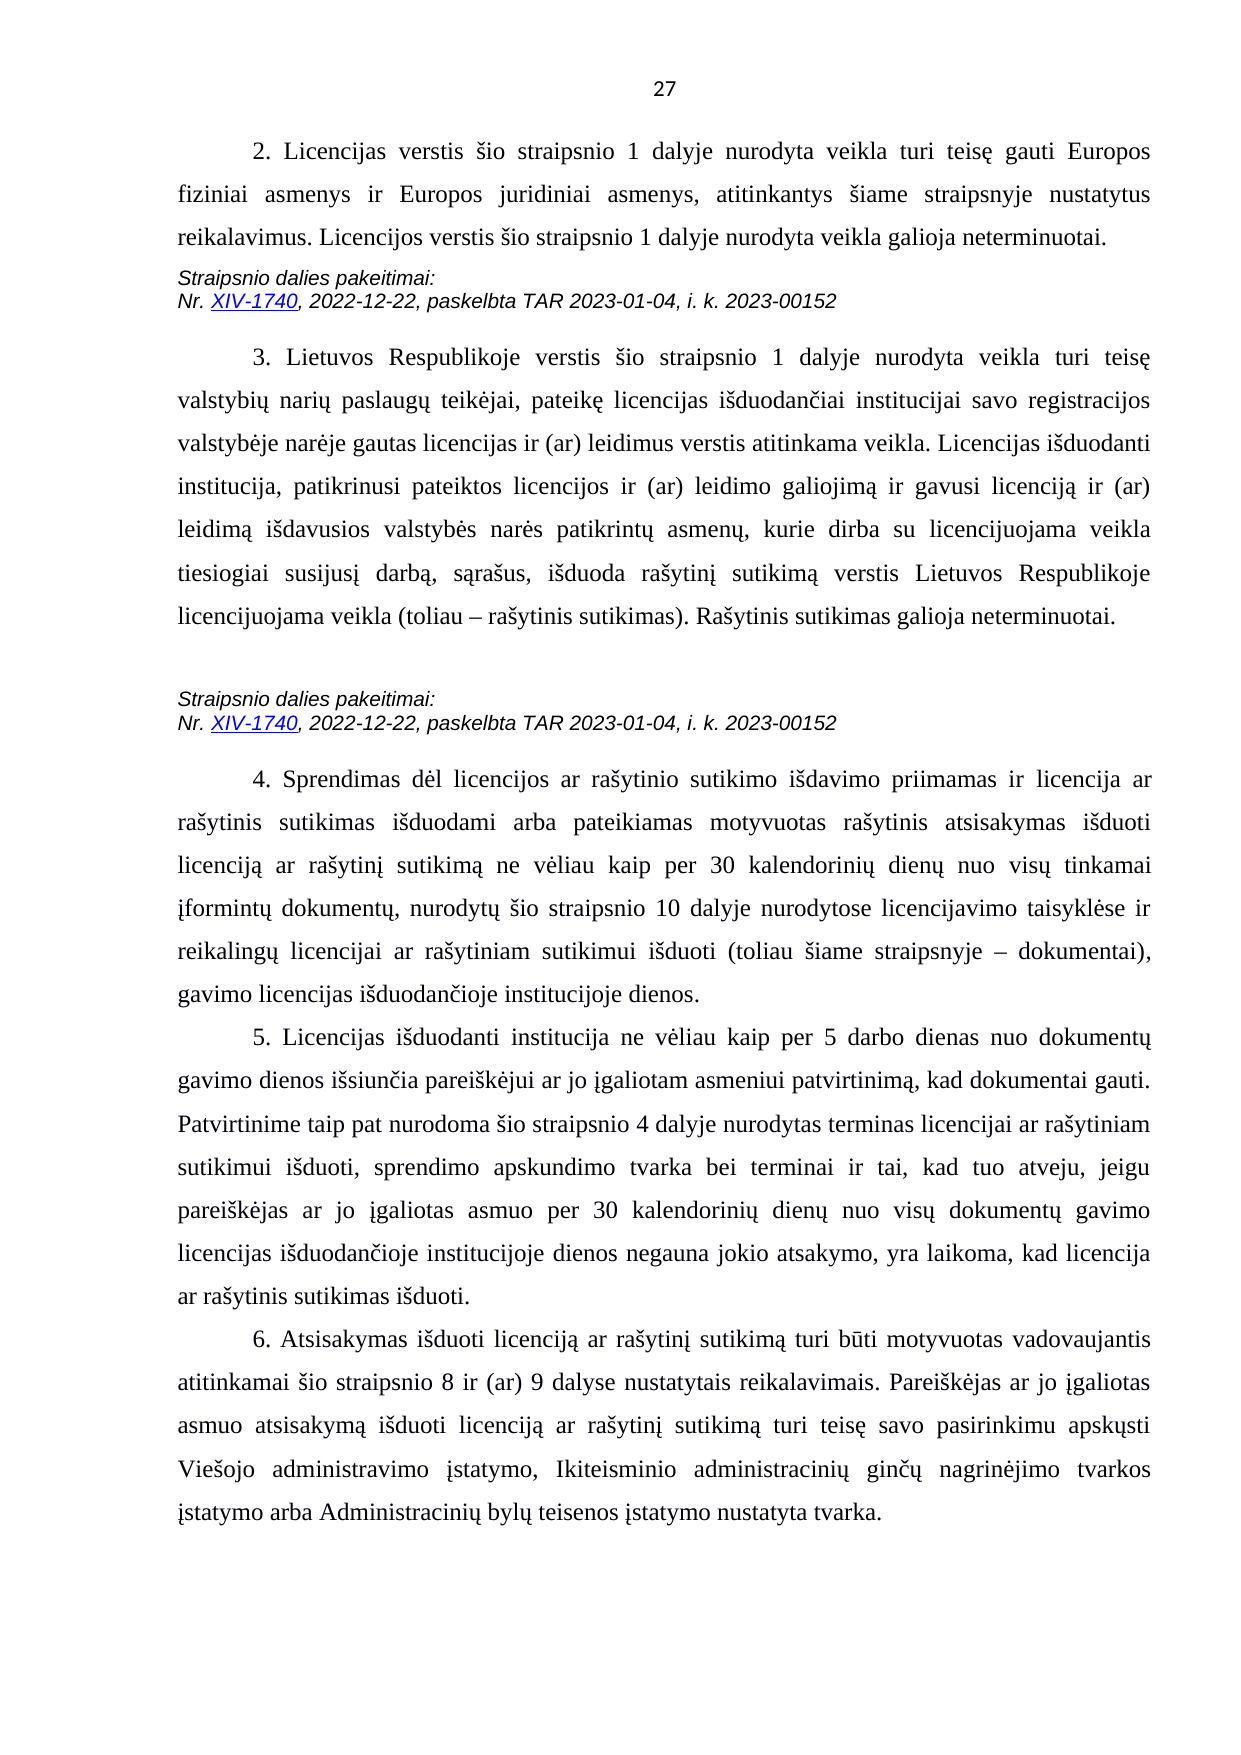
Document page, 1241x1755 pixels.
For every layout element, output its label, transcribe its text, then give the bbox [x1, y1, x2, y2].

text Nr. XIV-1740, 2022-12-22, paskelbta TAR 2023-01-04, i. k. 2023-00152 [177, 289, 1152, 313]
text Straipsnio dalies pakeitimai: [177, 265, 1152, 289]
text 4. Sprendimas dėl licencijos ar rašytinio sutikimo išdavimo priimamas ir licencija ar rašytinis sutikimas išduodami arba pateikiamas motyvuotas rašytinis atsisakymas išduoti licenciją ar rašytinį sutikimą ne vėliau kaip per 30 kalendorinių dienų nuo visų tinkamai įformintų dokumentų, nurodytų šio straipsnio 10 dalyje nurodytose licencijavimo taisyklėse ir reikalingų licencijai ar rašytiniam sutikimui išduoti (toliau šiame straipsnyje – dokumentai), gavimo licencijas išduodančioje institucijoje dienos. [177, 764, 1152, 1008]
text 5. Licencijas išduodanti institucija ne vėliau kaip per 5 darbo dienas nuo dokumentų gavimo dienos išsiunčia pareiškėjui ar jo įgaliotam asmeniui patvirtinimą, kad dokumentai gauti. Patvirtinime taip pat nurodoma šio straipsnio 4 dalyje nurodytas terminas licencijai ar rašytiniam sutikimui išduoti, sprendimo apskundimo tvarka bei terminai ir tai, kad tuo atveju, jeigu pareiškėjas ar jo įgaliotas asmuo per 30 kalendorinių dienų nuo visų dokumentų gavimo licencijas išduodančioje institucijoje dienos negauna jokio atsakymo, yra laikoma, kad licencija ar rašytinis sutikimas išduoti. [177, 1022, 1152, 1310]
text Nr. XIV-1740, 2022-12-22, paskelbta TAR 2023-01-04, i. k. 2023-00152 [177, 711, 1152, 735]
text 2. Licencijas verstis šio straipsnio 1 dalyje nurodyta veikla turi teisę gauti Europos fiziniai asmenys ir Europos juridiniai asmenys, atitinkantys šiame straipsnyje nustatytus reikalavimus. Licencijos verstis šio straipsnio 1 dalyje nurodyta veikla galioja neterminuotai. [177, 136, 1152, 251]
text 6. Atsisakymas išduoti licenciją ar rašytinį sutikimą turi būti motyvuotas vadovaujantis atitinkamai šio straipsnio 8 ir (ar) 9 dalyse nustatytais reikalavimais. Pareiškėjas ar jo įgaliotas asmuo atsisakymą išduoti licenciją ar rašytinį sutikimą turi teisę savo pasirinkimu apskųsti Viešojo administravimo įstatymo, Ikiteisminio administracinių ginčų nagrinėjimo tvarkos įstatymo arba Administracinių bylų teisenos įstatymo nustatyta tvarka. [177, 1324, 1152, 1526]
text Straipsnio dalies pakeitimai: [177, 687, 1152, 711]
text 3. Lietuvos Respublikoje verstis šio straipsnio 1 dalyje nurodyta veikla turi teisę valstybių narių paslaugų teikėjai, pateikę licencijas išduodančiai institucijai savo registracijos valstybėje narėje gautas licencijas ir (ar) leidimus verstis atitinkama veikla. Licencijas išduodanti institucija, patikrinusi pateiktos licencijos ir (ar) leidimo galiojimą ir gavusi licenciją ir (ar) leidimą išdavusios valstybės narės patikrintų asmenų, kurie dirba su licencijuojama veikla tiesiogiai susijusį darbą, sąrašus, išduoda rašytinį sutikimą verstis Lietuvos Respublikoje licencijuojama veikla (toliau – rašytinis sutikimas). Rašytinis sutikimas galioja neterminuotai. [177, 342, 1152, 629]
